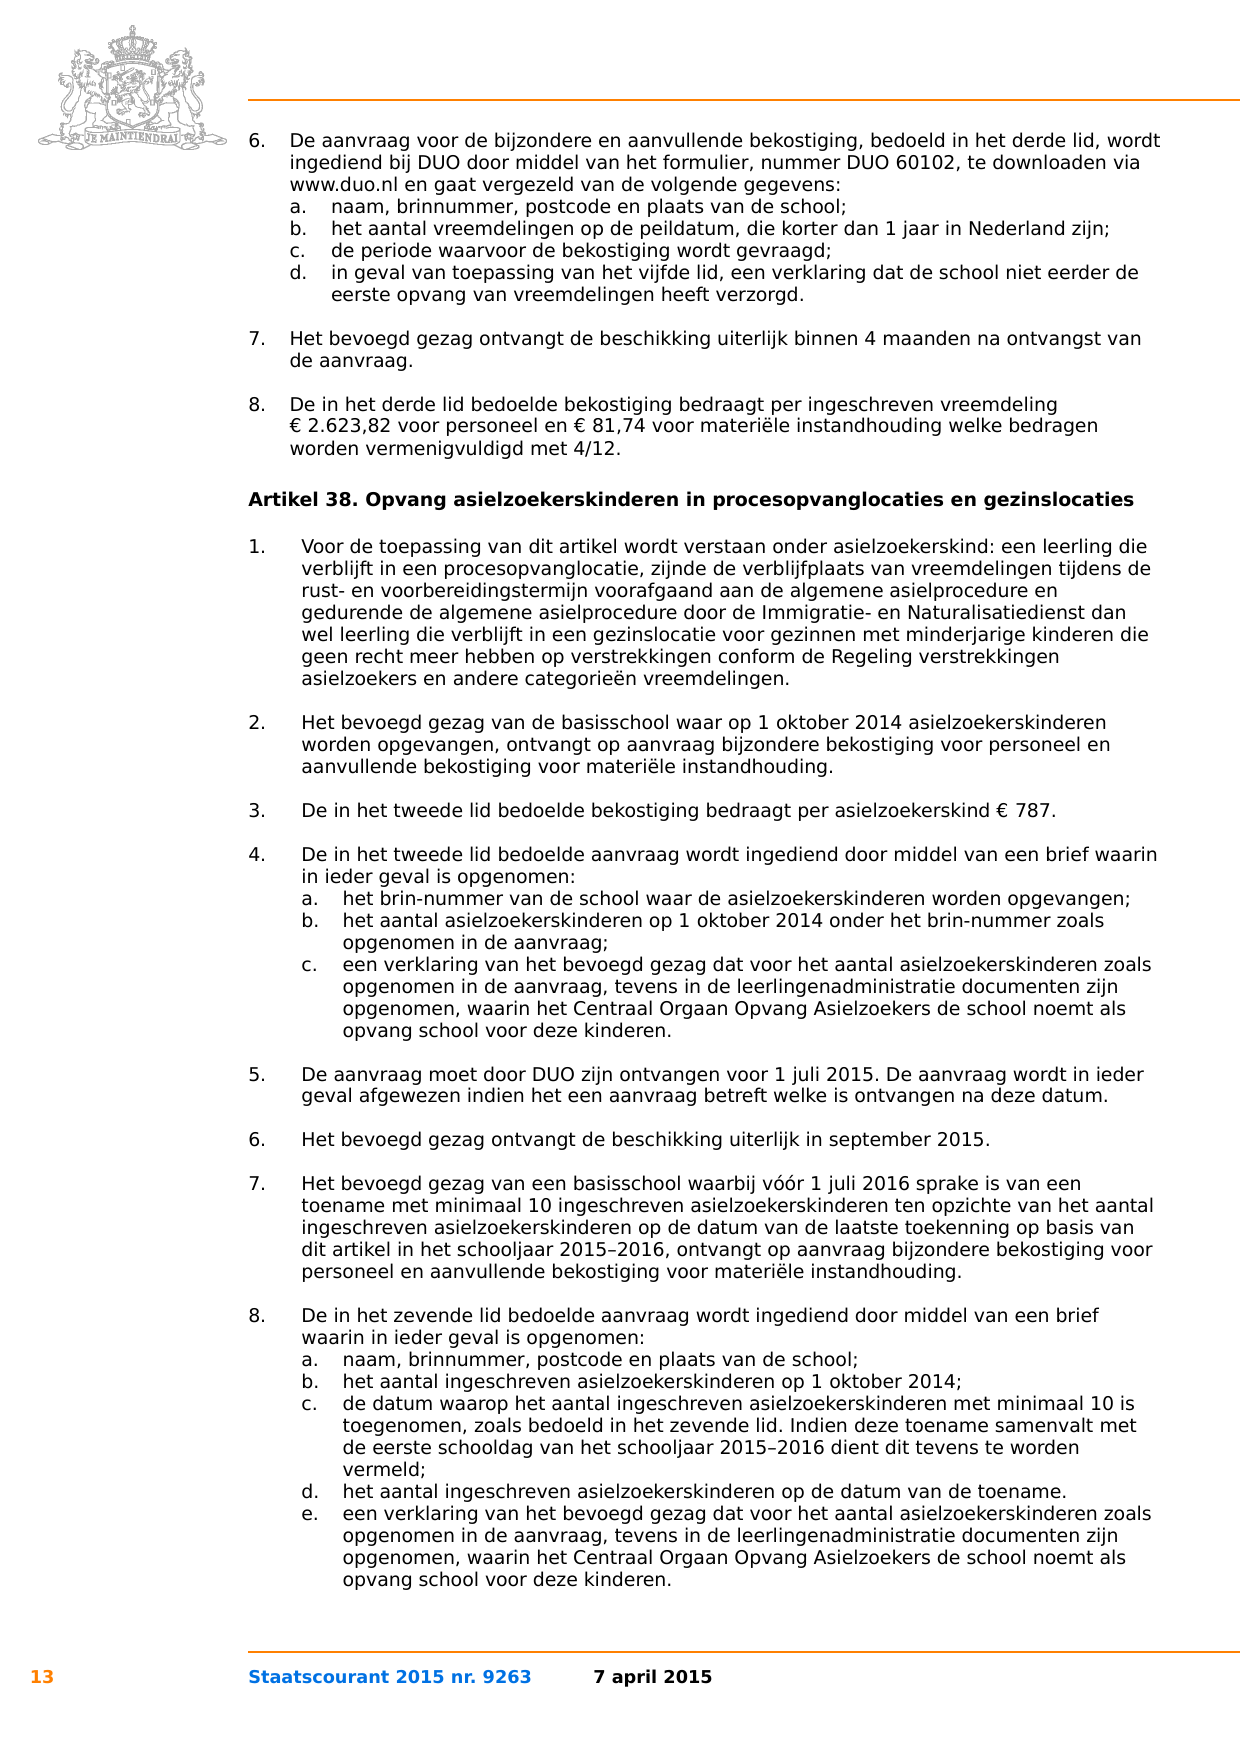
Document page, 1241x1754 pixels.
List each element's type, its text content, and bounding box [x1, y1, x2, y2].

text 8. De in het zevende lid bedoelde aanvraag wordt ingediend door middel van een brief waarin in ieder geval is opgenomen: [248, 1305, 1163, 1349]
text d. het aantal ingeschreven asielzoekerskinderen op de datum van de toename. [301, 1481, 1163, 1503]
text 2. Het bevoegd gezag van de basisschool waar op 1 oktober 2014 asielzoekerskinderen worden opgevangen, ontvangt op aanvraag bijzondere bekostiging voor personeel en aanvullende bekostiging voor materiële instandhouding. [248, 712, 1163, 778]
text 7. Het bevoegd gezag ontvangt de beschikking uiterlijk binnen 4 maanden na ontvangst van de aanvraag. [248, 328, 1163, 372]
text b. het aantal vreemdelingen op de peildatum, die korter dan 1 jaar in Nederland zijn; [289, 218, 1163, 240]
text c. de periode waarvoor de bekostiging wordt gevraagd; [289, 240, 1163, 262]
text b. het aantal asielzoekerskinderen op 1 oktober 2014 onder het brin-nummer zoals opgenomen in de aanvraag; [301, 910, 1163, 954]
text b. het aantal ingeschreven asielzoekerskinderen op 1 oktober 2014; [301, 1371, 1163, 1393]
text a. het brin-nummer van de school waar de asielzoekerskinderen worden opgevangen; [301, 888, 1163, 910]
text c. de datum waarop het aantal ingeschreven asielzoekerskinderen met minimaal 10 is toegenomen, zoals bedoeld in het zevende lid. Indien deze toename samenvalt met de eerste schooldag van het schooljaar 2015–2016 dient dit tevens te worden vermeld; [301, 1393, 1163, 1481]
text 6. Het bevoegd gezag ontvangt de beschikking uiterlijk in september 2015. [248, 1129, 1163, 1151]
text 5. De aanvraag moet door DUO zijn ontvangen voor 1 juli 2015. De aanvraag wordt in ieder geval afgewezen indien het een aanvraag betreft welke is ontvangen na deze datum. [248, 1063, 1163, 1107]
text 1. Voor de toepassing van dit artikel wordt verstaan onder asielzoekerskind: een leerling die verblijft in een procesopvanglocatie, zijnde de verblijfplaats van vreemdelingen tijdens de rust- en voorbereidingstermijn voorafgaand aan de algemene asielprocedure en gedurende de algemene asielprocedure door de Immigratie- en Naturalisatiedienst dan wel leerling die verblijft in een gezinslocatie voor gezinnen met minderjarige kinderen die geen recht meer hebben op verstrekkingen conform de Regeling verstrekkingen asielzoekers en andere categorieën vreemdelingen. [248, 536, 1163, 690]
text a. naam, brinnummer, postcode en plaats van de school; [289, 196, 1163, 218]
text 8. De in het derde lid bedoelde bekostiging bedraagt per ingeschreven vreemdeling € 2.623,82 voor personeel en € 81,74 voor materiële instandhouding welke bedragen worden vermenigvuldigd met 4/12. [248, 393, 1163, 459]
text 4. De in het tweede lid bedoelde aanvraag wordt ingediend door middel van een brief waarin in ieder geval is opgenomen: [248, 844, 1163, 888]
picture [38, 25, 227, 150]
subtitle Artikel 38. Opvang asielzoekerskinderen in procesopvanglocaties en gezinslocaties [248, 489, 1163, 511]
text a. naam, brinnummer, postcode en plaats van de school; [301, 1349, 1163, 1371]
text e. een verklaring van het bevoegd gezag dat voor het aantal asielzoekerskinderen zoals opgenomen in de aanvraag, tevens in de leerlingenadministratie documenten zijn opgenomen, waarin het Centraal Orgaan Opvang Asielzoekers de school noemt als opvang school voor deze kinderen. [301, 1503, 1163, 1591]
text c. een verklaring van het bevoegd gezag dat voor het aantal asielzoekerskinderen zoals opgenomen in de aanvraag, tevens in de leerlingenadministratie documenten zijn opgenomen, waarin het Centraal Orgaan Opvang Asielzoekers de school noemt als opvang school voor deze kinderen. [301, 954, 1163, 1042]
text d. in geval van toepassing van het vijfde lid, een verklaring dat de school niet eerder de eerste opvang van vreemdelingen heeft verzorgd. [289, 262, 1163, 306]
text 3. De in het tweede lid bedoelde bekostiging bedraagt per asielzoekerskind € 787. [248, 800, 1163, 822]
text 6. De aanvraag voor de bijzondere en aanvullende bekostiging, bedoeld in het derde lid, wordt ingediend bij DUO door middel van het formulier, nummer DUO 60102, te downloaden via www.duo.nl en gaat vergezeld van de volgende gegevens: [248, 130, 1163, 196]
text 7. Het bevoegd gezag van een basisschool waarbij vóór 1 juli 2016 sprake is van een toename met minimaal 10 ingeschreven asielzoekerskinderen ten opzichte van het aantal ingeschreven asielzoekerskinderen op de datum van de laatste toekenning op basis van dit artikel in het schooljaar 2015–2016, ontvangt op aanvraag bijzondere bekostiging voor personeel en aanvullende bekostiging voor materiële instandhouding. [248, 1173, 1163, 1283]
